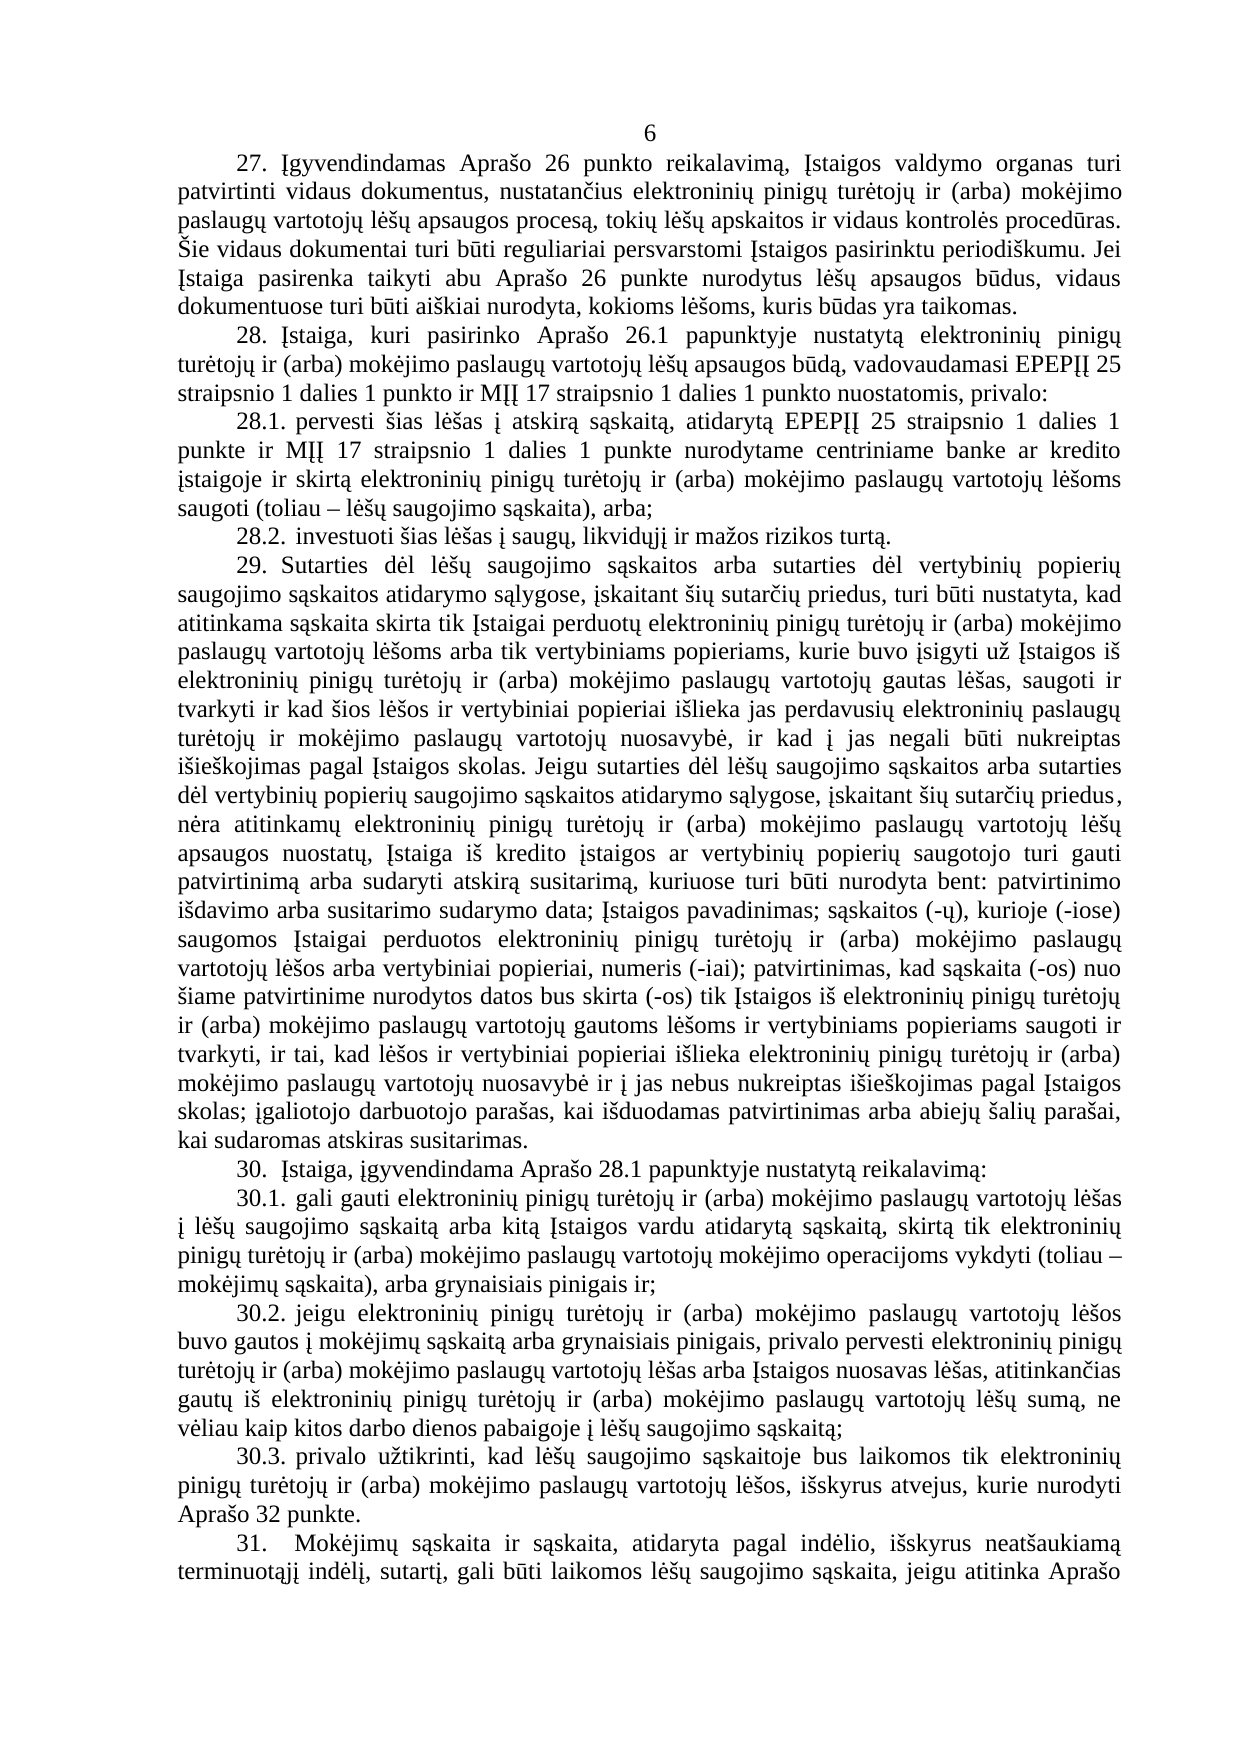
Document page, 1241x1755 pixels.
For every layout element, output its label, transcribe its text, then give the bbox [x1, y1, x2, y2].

text 29. Sutarties dėl lėšų saugojimo sąskaitos arba sutarties dėl vertybinių popierių saugojimo sąskaitos atidarymo sąlygose, įskaitant šių sutarčių priedus, turi būti nustatyta, kad atitinkama sąskaita skirta tik Įstaigai perduotų elektroninių pinigų turėtojų ir (arba) mokėjimo paslaugų vartotojų lėšoms arba tik vertybiniams popieriams, kurie buvo įsigyti už Įstaigos iš elektroninių pinigų turėtojų ir (arba) mokėjimo paslaugų vartotojų gautas lėšas, saugoti ir tvarkyti ir kad šios lėšos ir vertybiniai popieriai išlieka jas perdavusių elektroninių paslaugų turėtojų ir mokėjimo paslaugų vartotojų nuosavybė, ir kad į jas negali būti nukreiptas išieškojimas pagal Įstaigos skolas. Jeigu sutarties dėl lėšų saugojimo sąskaitos arba sutarties dėl vertybinių popierių saugojimo sąskaitos atidarymo sąlygose, įskaitant šių sutarčių priedus, nėra atitinkamų elektroninių pinigų turėtojų ir (arba) mokėjimo paslaugų vartotojų lėšų apsaugos nuostatų, Įstaiga iš kredito įstaigos ar vertybinių popierių saugotojo turi gauti patvirtinimą arba sudaryti atskirą susitarimą, kuriuose turi būti nurodyta bent: patvirtinimo išdavimo arba susitarimo sudarymo data; Įstaigos pavadinimas; sąskaitos (-ų), kurioje (-iose) saugomos Įstaigai perduotos elektroninių pinigų turėtojų ir (arba) mokėjimo paslaugų vartotojų lėšos arba vertybiniai popieriai, numeris (-iai); patvirtinimas, kad sąskaita (-os) nuo šiame patvirtinime nurodytos datos bus skirta (-os) tik Įstaigos iš elektroninių pinigų turėtojų ir (arba) mokėjimo paslaugų vartotojų gautoms lėšoms ir vertybiniams popieriams saugoti ir tvarkyti, ir tai, kad lėšos ir vertybiniai popieriai išlieka elektroninių pinigų turėtojų ir (arba) mokėjimo paslaugų vartotojų nuosavybė ir į jas nebus nukreiptas išieškojimas pagal Įstaigos skolas; įgaliotojo darbuotojo parašas, kai išduodamas patvirtinimas arba abiejų šalių parašai, kai sudaromas atskiras susitarimas. [177, 550, 1122, 1154]
text 30. Įstaiga, įgyvendindama Aprašo 28.1 papunktyje nustatytą reikalavimą: [177, 1154, 1122, 1183]
text 27. Įgyvendindamas Aprašo 26 punkto reikalavimą, Įstaigos valdymo organas turi patvirtinti vidaus dokumentus, nustatančius elektroninių pinigų turėtojų ir (arba) mokėjimo paslaugų vartotojų lėšų apsaugos procesą, tokių lėšų apskaitos ir vidaus kontrolės procedūras. Šie vidaus dokumentai turi būti reguliariai persvarstomi Įstaigos pasirinktu periodiškumu. Jei Įstaiga pasirenka taikyti abu Aprašo 26 punkte nurodytus lėšų apsaugos būdus, vidaus dokumentuose turi būti aiškiai nurodyta, kokioms lėšoms, kuris būdas yra taikomas. [177, 148, 1122, 320]
text 30.3. privalo užtikrinti, kad lėšų saugojimo sąskaitoje bus laikomos tik elektroninių pinigų turėtojų ir (arba) mokėjimo paslaugų vartotojų lėšos, išskyrus atvejus, kurie nurodyti Aprašo 32 punkte. [177, 1441, 1122, 1528]
text 28. Įstaiga, kuri pasirinko Aprašo 26.1 papunktyje nustatytą elektroninių pinigų turėtojų ir (arba) mokėjimo paslaugų vartotojų lėšų apsaugos būdą, vadovaudamasi EPEPĮĮ 25 straipsnio 1 dalies 1 punkto ir MĮĮ 17 straipsnio 1 dalies 1 punkto nuostatomis, privalo: [177, 320, 1122, 406]
text 28.2. investuoti šias lėšas į saugų, likvidųjį ir mažos rizikos turtą. [177, 521, 1122, 550]
text 28.1. pervesti šias lėšas į atskirą sąskaitą, atidarytą EPEPĮĮ 25 straipsnio 1 dalies 1 punkte ir MĮĮ 17 straipsnio 1 dalies 1 punkte nurodytame centriniame banke ar kredito įstaigoje ir skirtą elektroninių pinigų turėtojų ir (arba) mokėjimo paslaugų vartotojų lėšoms saugoti (toliau – lėšų saugojimo sąskaita), arba; [177, 406, 1122, 521]
text 31. Mokėjimų sąskaita ir sąskaita, atidaryta pagal indėlio, išskyrus neatšaukiamą terminuotąjį indėlį, sutartį, gali būti laikomos lėšų saugojimo sąskaita, jeigu atitinka Aprašo [177, 1528, 1122, 1585]
text 30.2. jeigu elektroninių pinigų turėtojų ir (arba) mokėjimo paslaugų vartotojų lėšos buvo gautos į mokėjimų sąskaitą arba grynaisiais pinigais, privalo pervesti elektroninių pinigų turėtojų ir (arba) mokėjimo paslaugų vartotojų lėšas arba Įstaigos nuosavas lėšas, atitinkančias gautų iš elektroninių pinigų turėtojų ir (arba) mokėjimo paslaugų vartotojų lėšų sumą, ne vėliau kaip kitos darbo dienos pabaigoje į lėšų saugojimo sąskaitą; [177, 1298, 1122, 1441]
text 30.1. gali gauti elektroninių pinigų turėtojų ir (arba) mokėjimo paslaugų vartotojų lėšas į lėšų saugojimo sąskaitą arba kitą Įstaigos vardu atidarytą sąskaitą, skirtą tik elektroninių pinigų turėtojų ir (arba) mokėjimo paslaugų vartotojų mokėjimo operacijoms vykdyti (toliau – mokėjimų sąskaita), arba grynaisiais pinigais ir; [177, 1183, 1122, 1298]
